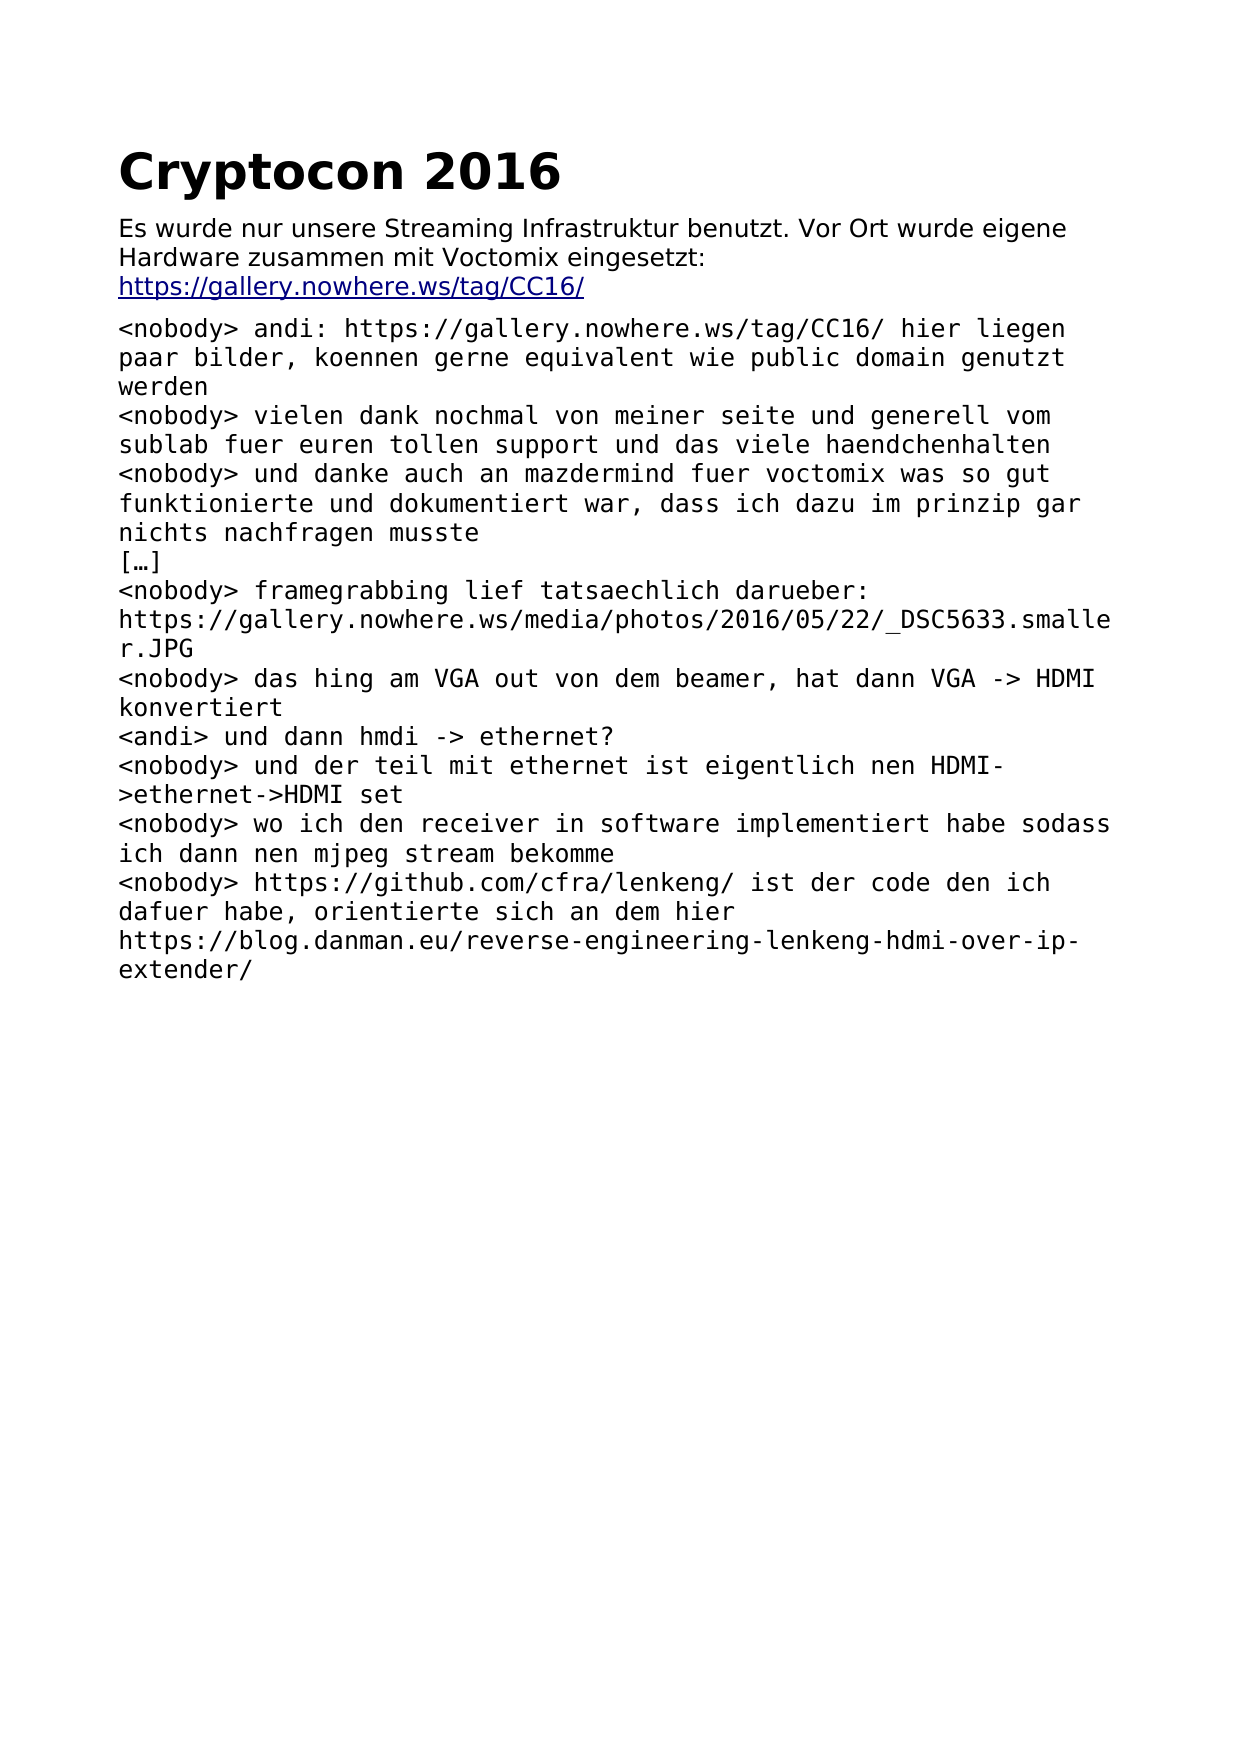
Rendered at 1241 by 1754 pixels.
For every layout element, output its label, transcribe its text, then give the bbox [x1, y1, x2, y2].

text Es wurde nur unsere Streaming Infrastruktur benutzt. Vor Ort wurde eigene Hardware zusammen mit Voctomix eingesetzt: https://gallery.nowhere.ws/tag/CC16/ [118, 214, 1122, 301]
text <nobody> andi: https://gallery.nowhere.ws/tag/CC16/ hier liegen paar bilder, koennen gerne equivalent wie public domain genutzt werden <nobody> vielen dank nochmal von meiner seite und generell vom sublab fuer euren tollen support und das viele haendchenhalten <nobody> und danke auch an mazdermind fuer voctomix was so gut funktionierte und dokumentiert war, dass ich dazu im prinzip gar nichts nachfragen musste […] <nobody> framegrabbing lief tatsaechlich darueber: https://gallery.nowhere.ws/media/photos/2016/05/22/_DSC5633.smaller.JPG <nobody> das hing am VGA out von dem beamer, hat dann VGA -> HDMI konvertiert <andi> und dann hmdi -> ethernet? <nobody> und der teil mit ethernet ist eigentlich nen HDMI->ethernet->HDMI set <nobody> wo ich den receiver in software implementiert habe sodass ich dann nen mjpeg stream bekomme <nobody> https://github.com/cfra/lenkeng/ ist der code den ich dafuer habe, orientierte sich an dem hier https://blog.danman.eu/reverse-engineering-lenkeng-hdmi-over-ip-extender/ [118, 314, 1122, 985]
subtitle Cryptocon 2016 [118, 143, 1122, 201]
